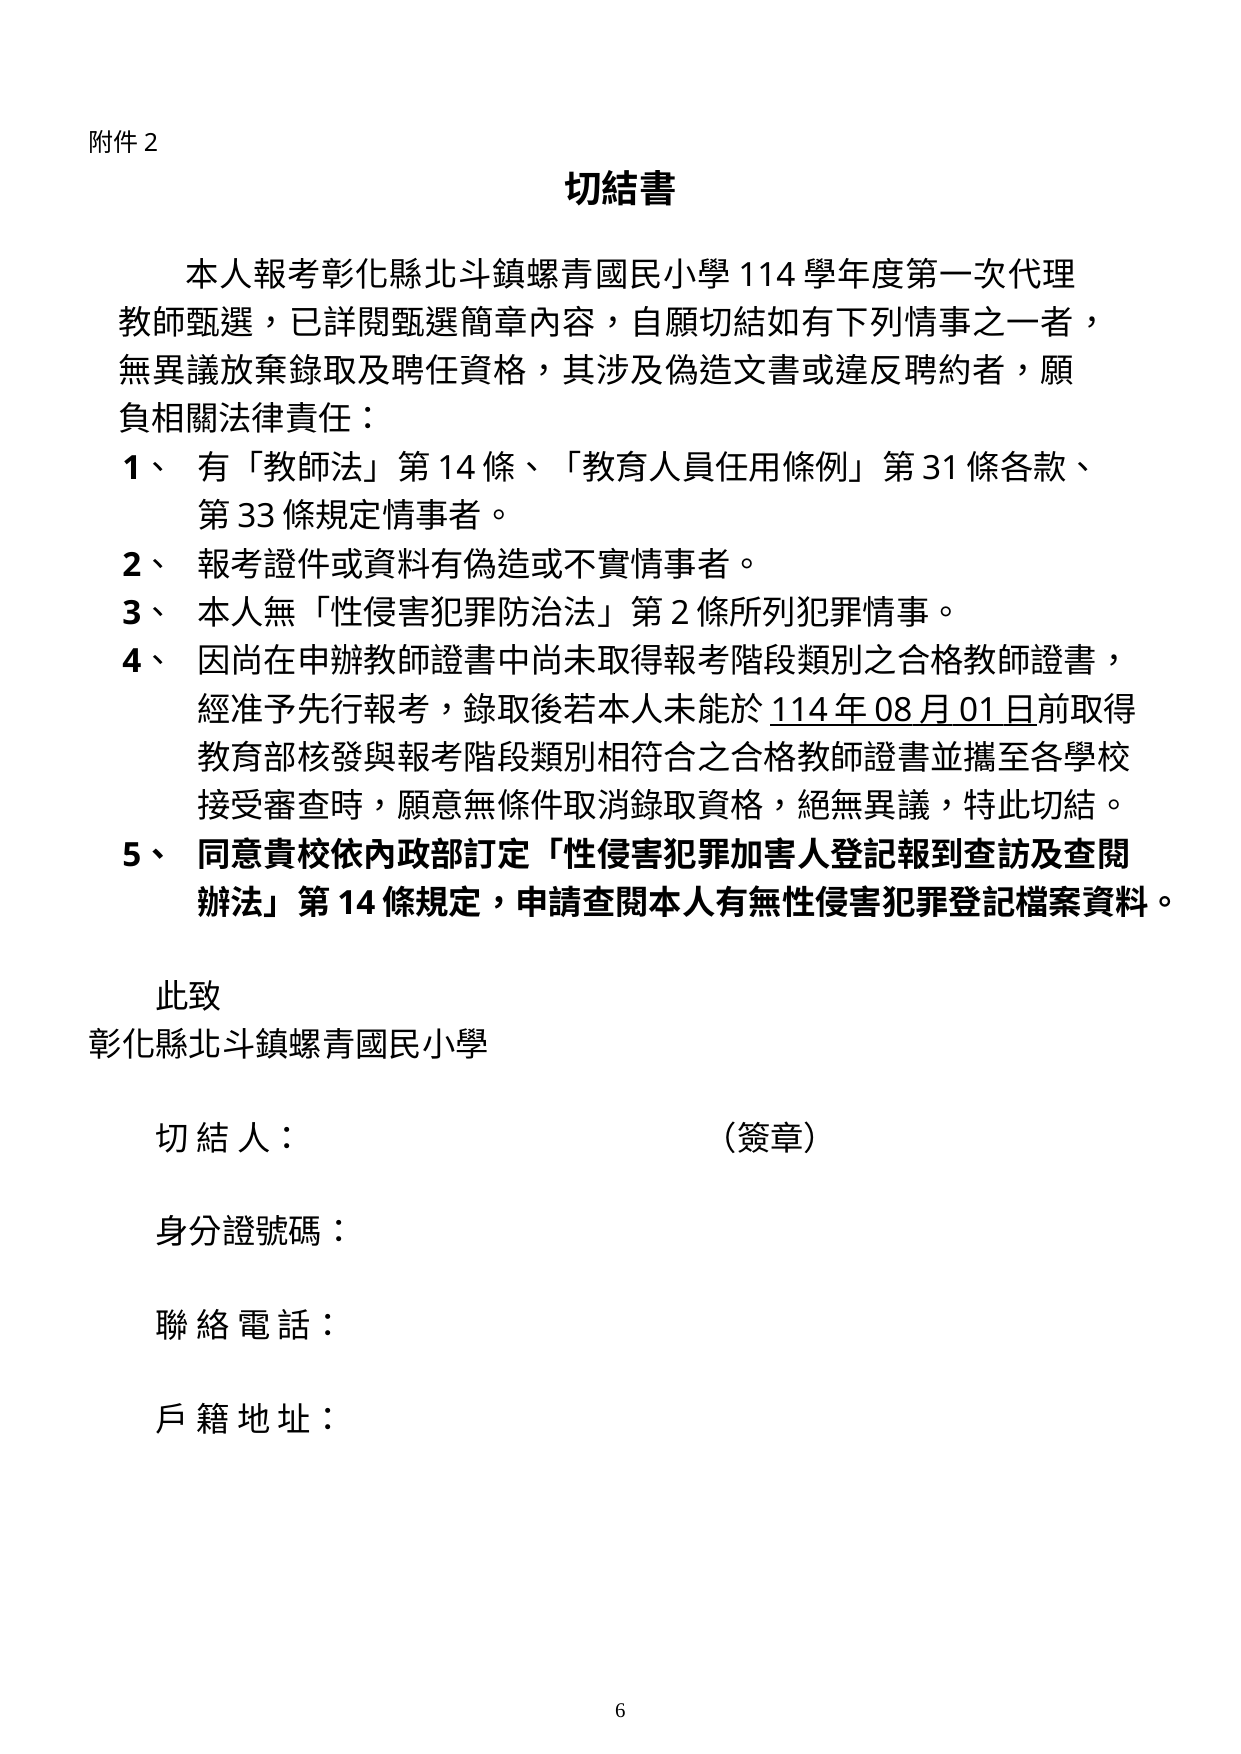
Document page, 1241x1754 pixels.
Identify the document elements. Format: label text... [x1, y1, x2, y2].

text 彰化縣北斗鎮螺青國民小學 [89, 1018, 1152, 1066]
text 此致 [89, 970, 1152, 1018]
list 因尚在申辦教師證書中尚未取得報考階段類別之合格教師證書，經准予先行報考，錄取後若本人未能於114年08月01日前取得教育部核發與報考階段類別相符合之合格教師證書並攜至各學校接受審查時，願意無條件取消錄取資格，絕無異議，特此切結。 [122, 634, 1152, 827]
text 切結書 [89, 159, 1152, 213]
list 同意貴校依內政部訂定「性侵害犯罪加害人登記報到查訪及查閱辦法」第14條規定，申請查閱本人有無性侵害犯罪登記檔案資料。 [122, 827, 1152, 924]
text 戶 籍 地 址： [89, 1393, 1152, 1441]
list 報考證件或資料有偽造或不實情事者。 [122, 537, 1152, 586]
text 身分證號碼： [89, 1205, 1152, 1253]
list 有「教師法」第14條、「教育人員任用條例」第31條各款、第33條規定情事者。 [122, 440, 1075, 537]
text 聯 絡 電 話： [89, 1299, 1152, 1347]
text 切 結 人： （簽章） [89, 1112, 1152, 1160]
text 本人報考彰化縣北斗鎮螺青國民小學114學年度第一次代理教師甄選，已詳閱甄選簡章內容，自願切結如有下列情事之一者，無異議放棄錄取及聘任資格，其涉及偽造文書或違反聘約者，願負相關法律責任： [118, 247, 1075, 440]
text 附件2 [89, 123, 1152, 159]
list 本人無「性侵害犯罪防治法」第2條所列犯罪情事。 [122, 586, 1152, 634]
